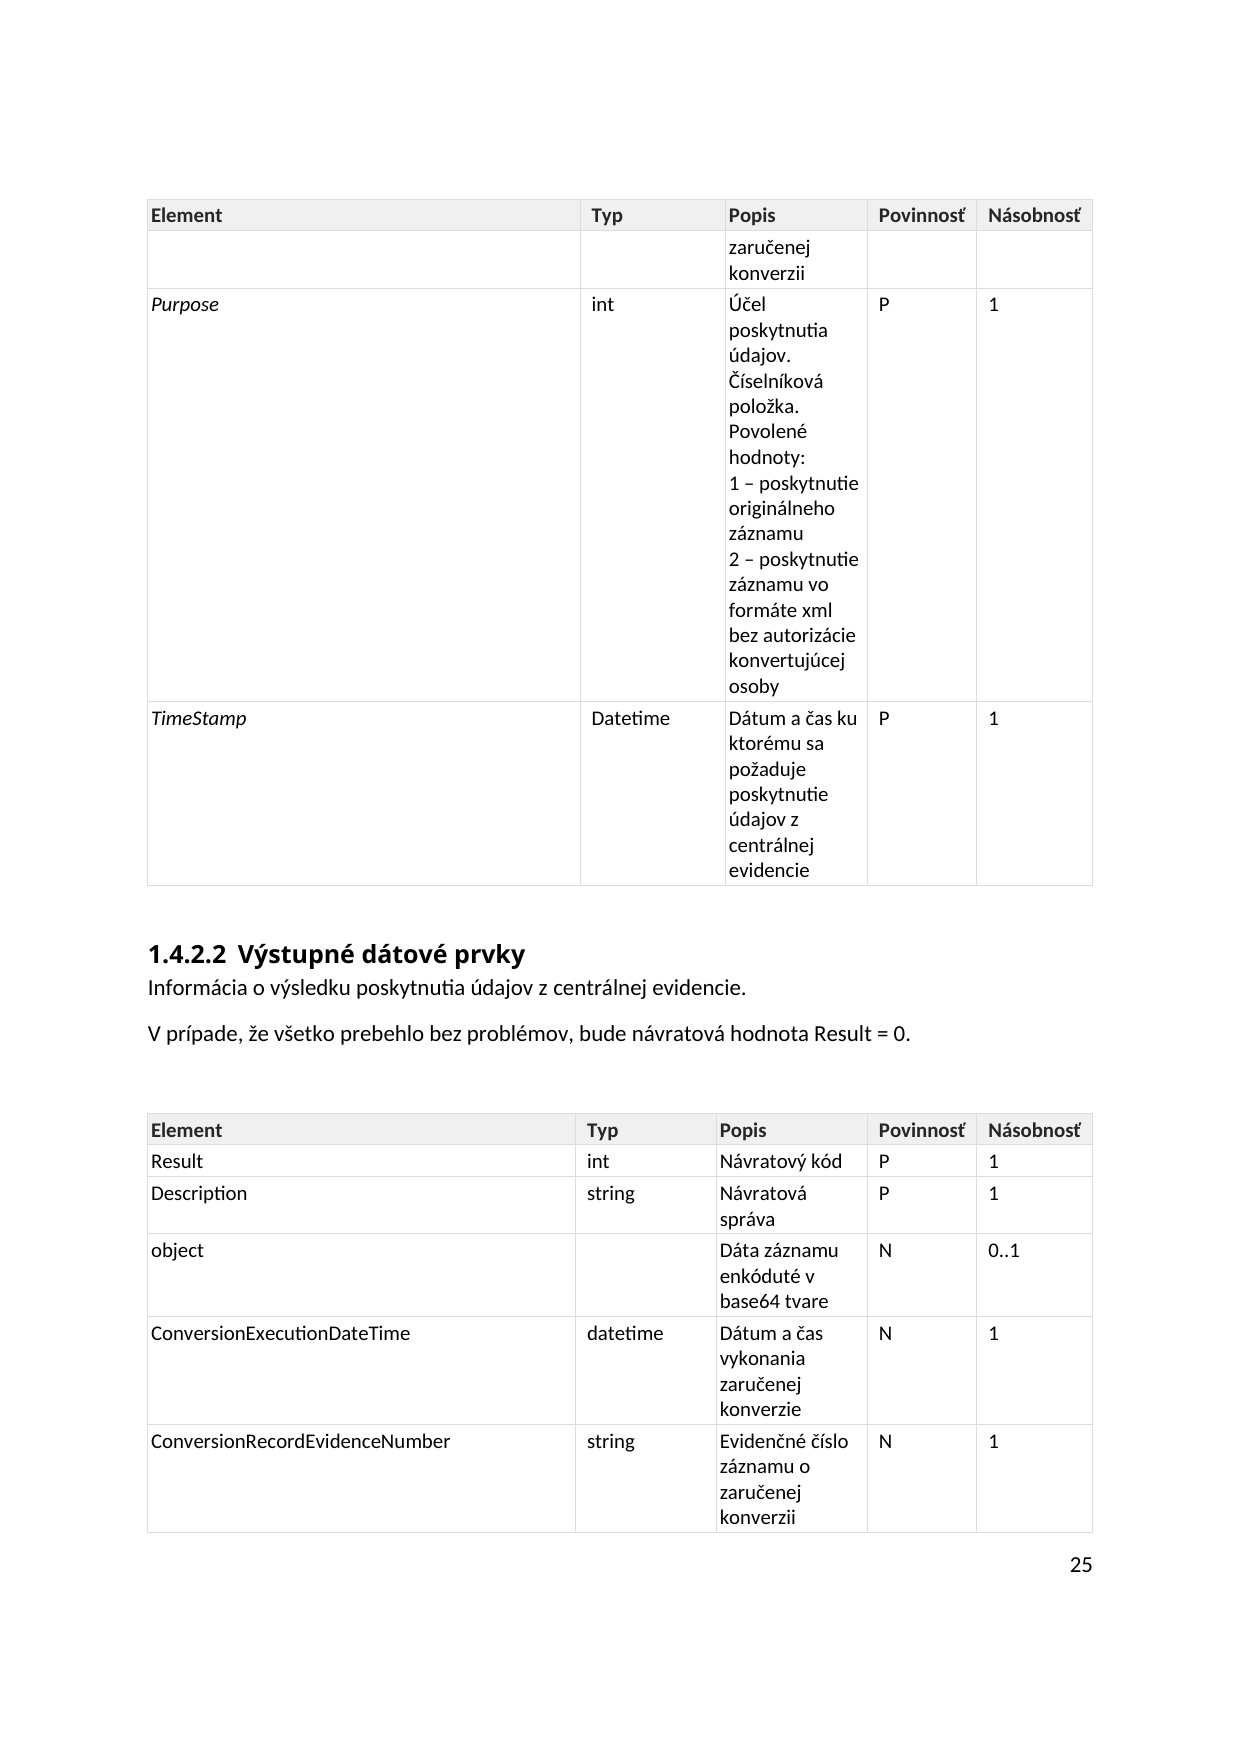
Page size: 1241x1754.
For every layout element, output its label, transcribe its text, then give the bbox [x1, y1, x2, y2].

table_header Povinnosť [868, 1114, 976, 1144]
table_cell Evidenčné číslo záznamu o zaručenej konverzii [717, 1425, 867, 1532]
table_cell string [576, 1177, 716, 1233]
table_header Popis [726, 200, 867, 230]
table_header Popis [717, 1114, 867, 1144]
table_header Element [148, 200, 580, 230]
table_cell P [868, 289, 976, 701]
table_cell P [868, 1177, 976, 1233]
table_cell Účel poskytnutia údajov. Číselníková položka. Povolené hodnoty: 1 – poskytnutie originálneho záznamu 2 – poskytnutie záznamu vo formáte xml bez autorizácie konvertujúcej osoby [726, 289, 867, 701]
table_cell P [868, 1145, 976, 1176]
table_cell int [576, 1145, 716, 1176]
subtitle Výstupné dátové prvky [148, 937, 1093, 971]
table_cell zaručenej konverzii [726, 231, 867, 287]
table_cell ConversionRecordEvidenceNumber [148, 1425, 575, 1532]
table_cell Dátum a čas ku ktorému sa požaduje poskytnutie údajov z centrálnej evidencie [726, 702, 867, 885]
table_cell Description [148, 1177, 575, 1233]
table_cell N [868, 1425, 976, 1532]
table_cell 1 [977, 702, 1092, 885]
table_cell Result [148, 1145, 575, 1176]
table_cell P [868, 702, 976, 885]
table_cell N [868, 1234, 976, 1316]
text Informácia o výsledku poskytnutia údajov z centrálnej evidencie. [148, 973, 1093, 1001]
table_cell string [576, 1425, 716, 1532]
table_header Násobnosť [977, 1114, 1092, 1144]
table_header Násobnosť [977, 200, 1092, 230]
table_cell [581, 231, 725, 287]
table_cell Dáta záznamu enkóduté v base64 tvare [717, 1234, 867, 1316]
table_header Typ [576, 1114, 716, 1144]
table_cell 1 [977, 1317, 1092, 1424]
table_cell object [148, 1234, 575, 1316]
text V prípade, že všetko prebehlo bez problémov, bude návratová hodnota Result = 0. [148, 1019, 1093, 1048]
table_header Typ [581, 200, 725, 230]
table_cell 1 [977, 289, 1092, 701]
table_cell Purpose [148, 289, 580, 701]
table_cell datetime [576, 1317, 716, 1424]
table_cell Návratová správa [717, 1177, 867, 1233]
table_cell TimeStamp [148, 702, 580, 885]
table_cell 0..1 [977, 1234, 1092, 1316]
table_cell 1 [977, 1145, 1092, 1176]
table_cell 1 [977, 1177, 1092, 1233]
table_header Povinnosť [868, 200, 976, 230]
table_cell Dátum a čas vykonania zaručenej konverzie [717, 1317, 867, 1424]
table_cell [868, 231, 976, 287]
table_cell int [581, 289, 725, 701]
table_cell 1 [977, 1425, 1092, 1532]
table_cell [576, 1234, 716, 1316]
table_cell ConversionExecutionDateTime [148, 1317, 575, 1424]
table_cell Návratový kód [717, 1145, 867, 1176]
table_cell [148, 231, 580, 287]
table_header Element [148, 1114, 575, 1144]
table_cell [977, 231, 1092, 287]
table_cell N [868, 1317, 976, 1424]
table_cell Datetime [581, 702, 725, 885]
